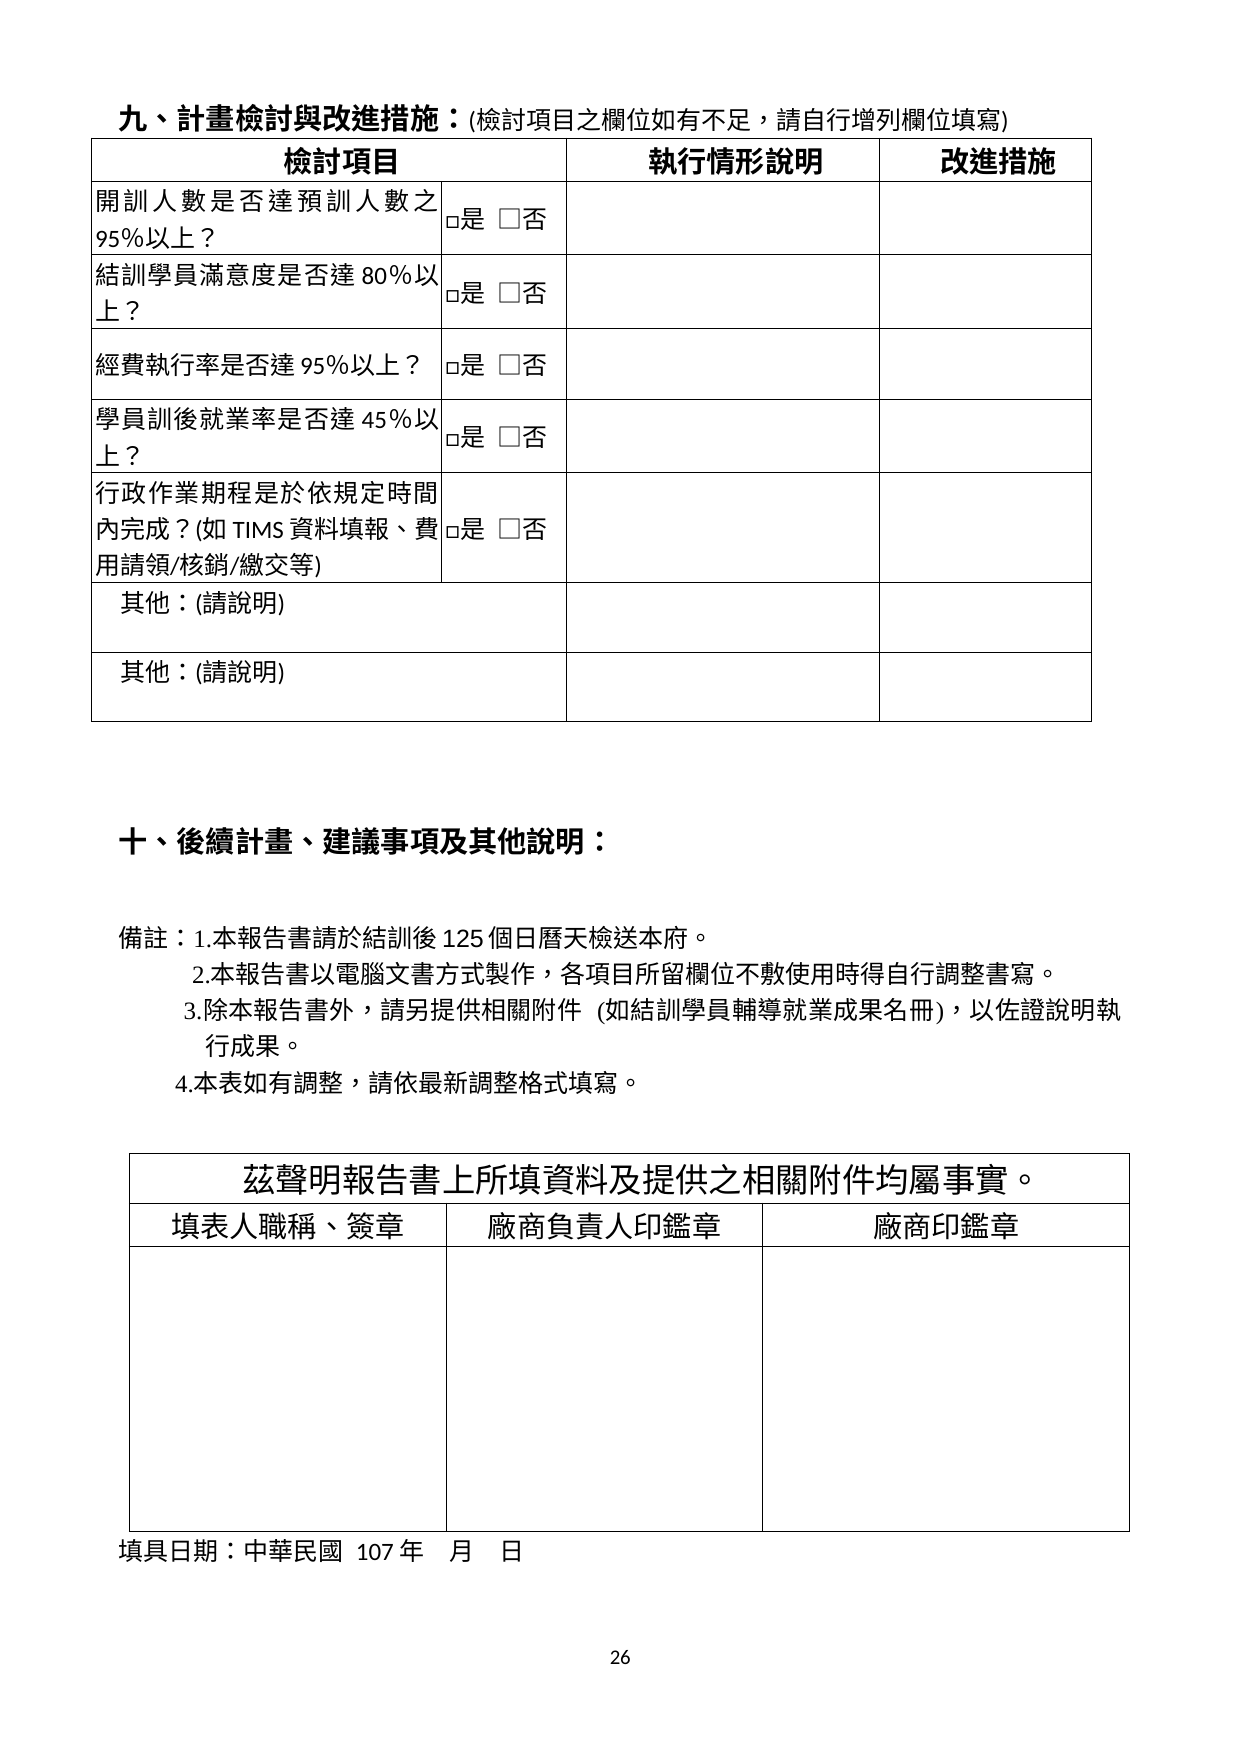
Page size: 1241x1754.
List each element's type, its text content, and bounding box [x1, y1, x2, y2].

table_cell 其他：(請說明) [92, 653, 566, 721]
table_header 執行情形說明 [567, 139, 879, 181]
table_cell 經費執行率是否達95％以上？ [92, 329, 441, 399]
table_cell 結訓學員滿意度是否達80％以上？ [92, 255, 441, 328]
table_cell [447, 1247, 762, 1531]
table_cell [880, 653, 1091, 721]
table_cell □是 □否 [442, 255, 566, 328]
table_header 改進措施 [880, 139, 1091, 181]
table_cell 廠商負責人印鑑章 [447, 1204, 762, 1246]
table_cell [567, 653, 879, 721]
table_cell [763, 1247, 1129, 1531]
table_cell [567, 583, 879, 652]
table_cell 填表人職稱、簽章 [130, 1204, 446, 1246]
text 備註：1.本報告書請於結訓後125個日曆天檢送本府。 [118, 918, 1122, 954]
table_cell 廠商印鑑章 [763, 1204, 1129, 1246]
text 4.本表如有調整，請依最新調整格式填寫。 [162, 1063, 1122, 1099]
table_cell 行政作業期程是於依規定時間內完成？(如TIMS資料填報、費用請領/核銷/繳交等) [92, 473, 441, 582]
table_cell [567, 182, 879, 254]
table_cell [880, 182, 1091, 254]
table_cell 開訓人數是否達預訓人數之95％以上？ [92, 182, 441, 254]
table_cell [880, 255, 1091, 328]
table_cell [880, 473, 1091, 582]
table_cell □是 □否 [442, 182, 566, 254]
table_header 茲聲明報告書上所填資料及提供之相關附件均屬事實。 [130, 1154, 1129, 1202]
table_cell [567, 329, 879, 399]
table_cell □是 □否 [442, 329, 566, 399]
table_cell [130, 1247, 446, 1531]
table_header 檢討項目 [92, 139, 566, 181]
table_cell □是 □否 [442, 400, 566, 472]
text 3.除本報告書外，請另提供相關附件 (如結訓學員輔導就業成果名冊)，以佐證說明執行成果。 [177, 991, 1122, 1063]
table_cell [567, 255, 879, 328]
table_cell □是 □否 [442, 473, 566, 582]
table_cell [567, 400, 879, 472]
table_cell [880, 400, 1091, 472]
table_cell 其他：(請說明) [92, 583, 566, 652]
text 十、後續計畫、建議事項及其他說明： [118, 818, 1122, 861]
table_cell [880, 329, 1091, 399]
table_cell 學員訓後就業率是否達45％以上？ [92, 400, 441, 472]
text 2.本報告書以電腦文書方式製作，各項目所留欄位不敷使用時得自行調整書寫。 [192, 954, 1122, 991]
table_cell [880, 583, 1091, 652]
text 填具日期：中華民國 107 年 月 日 [118, 1532, 1140, 1568]
text 九、計畫檢討與改進措施：(檢討項目之欄位如有不足，請自行增列欄位填寫) [118, 95, 1122, 137]
table_cell [567, 473, 879, 582]
